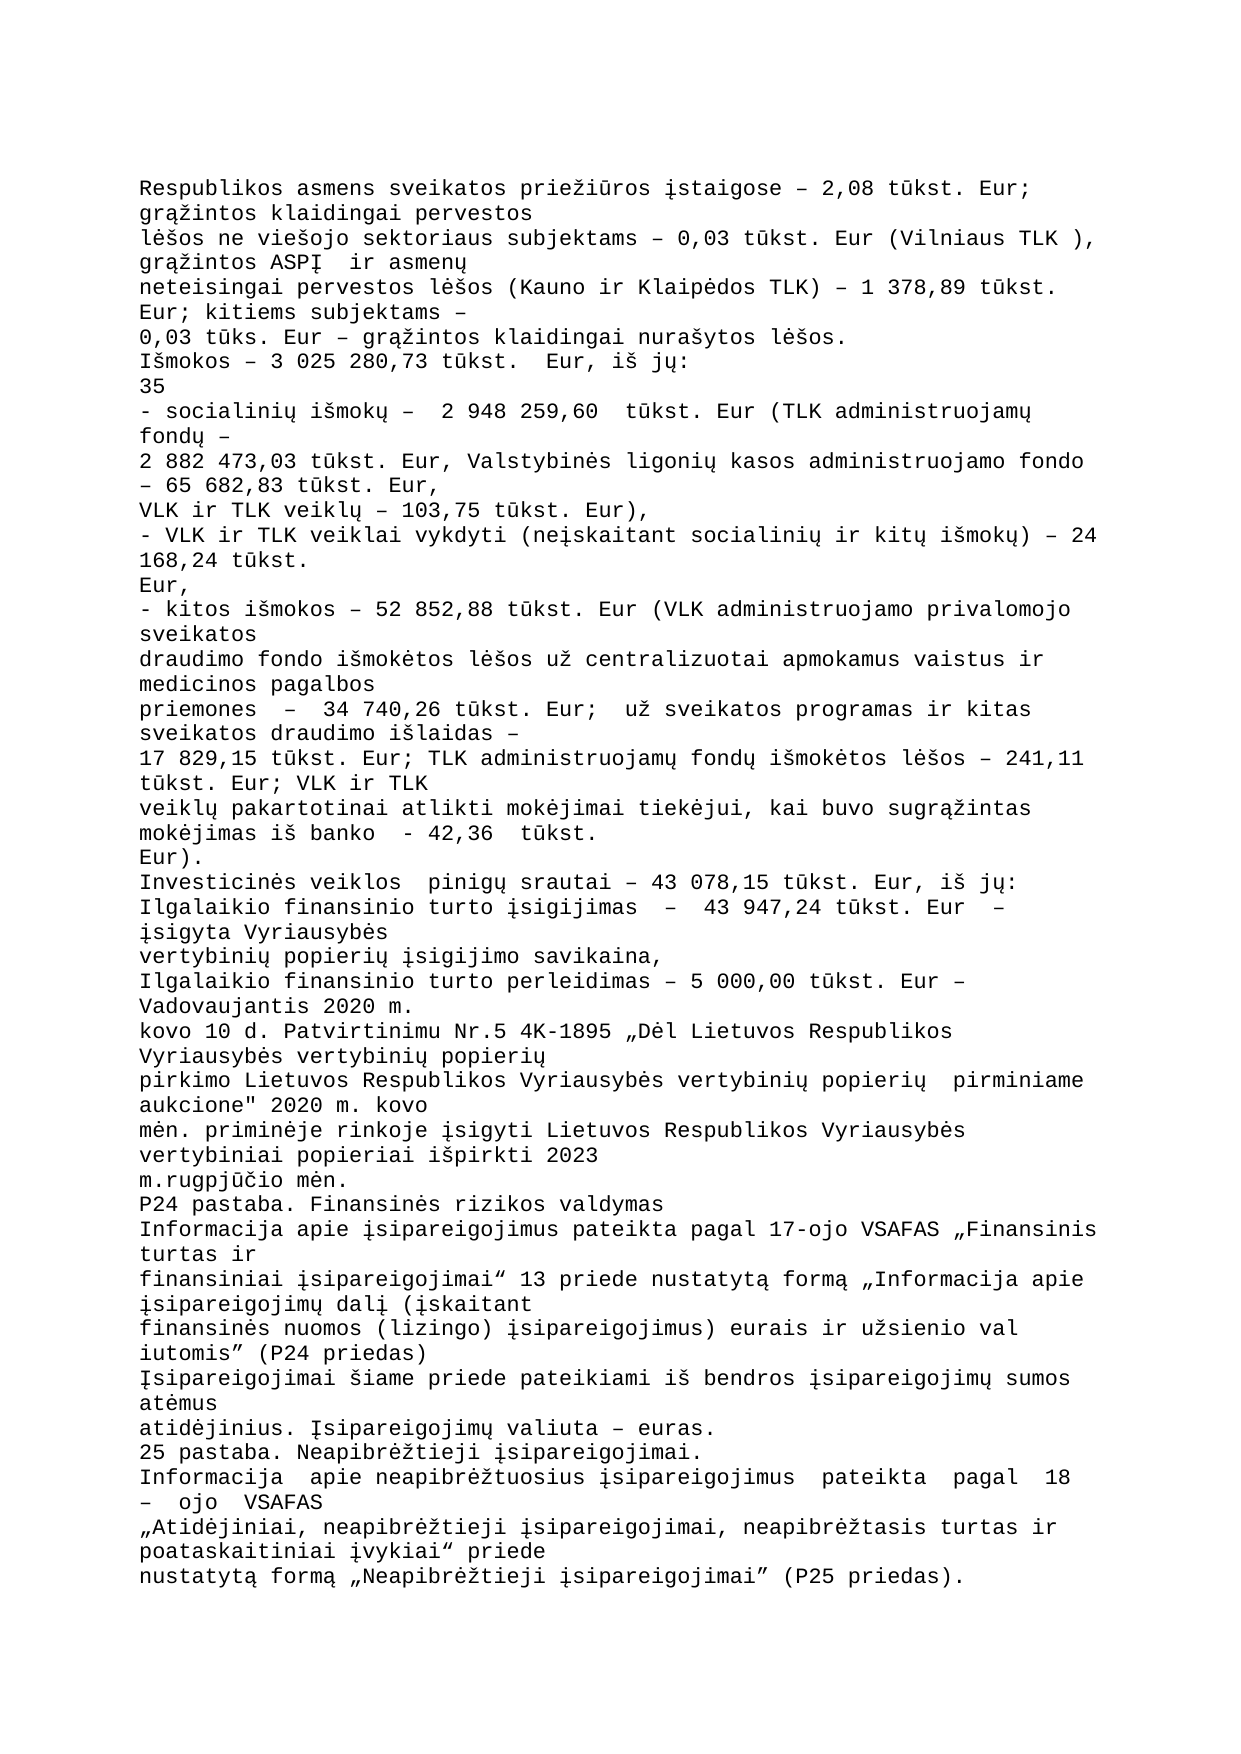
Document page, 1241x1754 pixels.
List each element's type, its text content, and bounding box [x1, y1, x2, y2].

text - VLK ir TLK veiklai vykdyti (neįskaitant socialinių ir kitų išmokų) – 24 168,24 tūkst. [139, 524, 1101, 574]
text Informacija apie įsipareigojimus pateikta pagal 17-ojo VSAFAS „Finansinis turtas ir [139, 1218, 1101, 1268]
text 2 882 473,03 tūkst. Eur, Valstybinės ligonių kasos administruojamo fondo – 65 682,83 tūkst. Eur, [139, 450, 1101, 499]
text pirkimo Lietuvos Respublikos Vyriausybės vertybinių popierių pirminiame aukcione" 2020 m. kovo [139, 1070, 1101, 1119]
text mėn. priminėje rinkoje įsigyti Lietuvos Respublikos Vyriausybės vertybiniai popieriai išpirkti 2023 [139, 1119, 1101, 1169]
text lėšos ne viešojo sektoriaus subjektams – 0,03 tūkst. Eur (Vilniaus TLK ), grąžintos ASPĮ ir asmenų [139, 227, 1101, 276]
text Ilgalaikio finansinio turto perleidimas – 5 000,00 tūkst. Eur – Vadovaujantis 2020 m. [139, 971, 1101, 1020]
text Eur). [139, 847, 1101, 871]
text Informacija apie neapibrėžtuosius įsipareigojimus pateikta pagal 18 – ojo VSAFAS [139, 1466, 1101, 1516]
text „Atidėjiniai, neapibrėžtieji įsipareigojimai, neapibrėžtasis turtas ir poataskaitiniai įvykiai“ priede [139, 1516, 1101, 1566]
text Investicinės veiklos pinigų srautai – 43 078,15 tūkst. Eur, iš jų: [139, 871, 1101, 896]
text vertybinių popierių įsigijimo savikaina, [139, 946, 1101, 971]
text VLK ir TLK veiklų – 103,75 tūkst. Eur), [139, 499, 1101, 524]
text finansiniai įsipareigojimai“ 13 priede nustatytą formą „Informacija apie įsipareigojimų dalį (įskaitant [139, 1268, 1101, 1318]
text 35 [139, 376, 1101, 400]
text Ilgalaikio finansinio turto įsigijimas – 43 947,24 tūkst. Eur – įsigyta Vyriausybės [139, 896, 1101, 946]
text 17 829,15 tūkst. Eur; TLK administruojamų fondų išmokėtos lėšos – 241,11 tūkst. Eur; VLK ir TLK [139, 747, 1101, 797]
text neteisingai pervestos lėšos (Kauno ir Klaipėdos TLK) – 1 378,89 tūkst. Eur; kitiems subjektams – [139, 276, 1101, 326]
text veiklų pakartotinai atlikti mokėjimai tiekėjui, kai buvo sugrąžintas mokėjimas iš banko - 42,36 tūkst. [139, 797, 1101, 847]
text Respublikos asmens sveikatos priežiūros įstaigose – 2,08 tūkst. Eur; grąžintos klaidingai pervestos [139, 177, 1101, 227]
text finansinės nuomos (lizingo) įsipareigojimus) eurais ir užsienio val iutomis” (P24 priedas) [139, 1318, 1101, 1367]
text Išmokos – 3 025 280,73 tūkst. Eur, iš jų: [139, 351, 1101, 376]
text draudimo fondo išmokėtos lėšos už centralizuotai apmokamus vaistus ir medicinos pagalbos [139, 648, 1101, 698]
text m.rugpjūčio mėn. [139, 1169, 1101, 1194]
text priemones – 34 740,26 tūkst. Eur; už sveikatos programas ir kitas sveikatos draudimo išlaidas – [139, 698, 1101, 747]
text nustatytą formą „Neapibrėžtieji įsipareigojimai” (P25 priedas). [139, 1566, 1101, 1590]
text kovo 10 d. Patvirtinimu Nr.5 4K-1895 „Dėl Lietuvos Respublikos Vyriausybės vertybinių popierių [139, 1020, 1101, 1070]
text 0,03 tūks. Eur – grąžintos klaidingai nurašytos lėšos. [139, 326, 1101, 351]
text Įsipareigojimai šiame priede pateikiami iš bendros įsipareigojimų sumos atėmus [139, 1367, 1101, 1417]
text 25 pastaba. Neapibrėžtieji įsipareigojimai. [139, 1442, 1101, 1466]
text atidėjinius. Įsipareigojimų valiuta – euras. [139, 1417, 1101, 1442]
text Eur, [139, 574, 1101, 599]
text P24 pastaba. Finansinės rizikos valdymas [139, 1194, 1101, 1218]
text - socialinių išmokų – 2 948 259,60 tūkst. Eur (TLK administruojamų fondų – [139, 400, 1101, 450]
text - kitos išmokos – 52 852,88 tūkst. Eur (VLK administruojamo privalomojo sveikatos [139, 599, 1101, 648]
